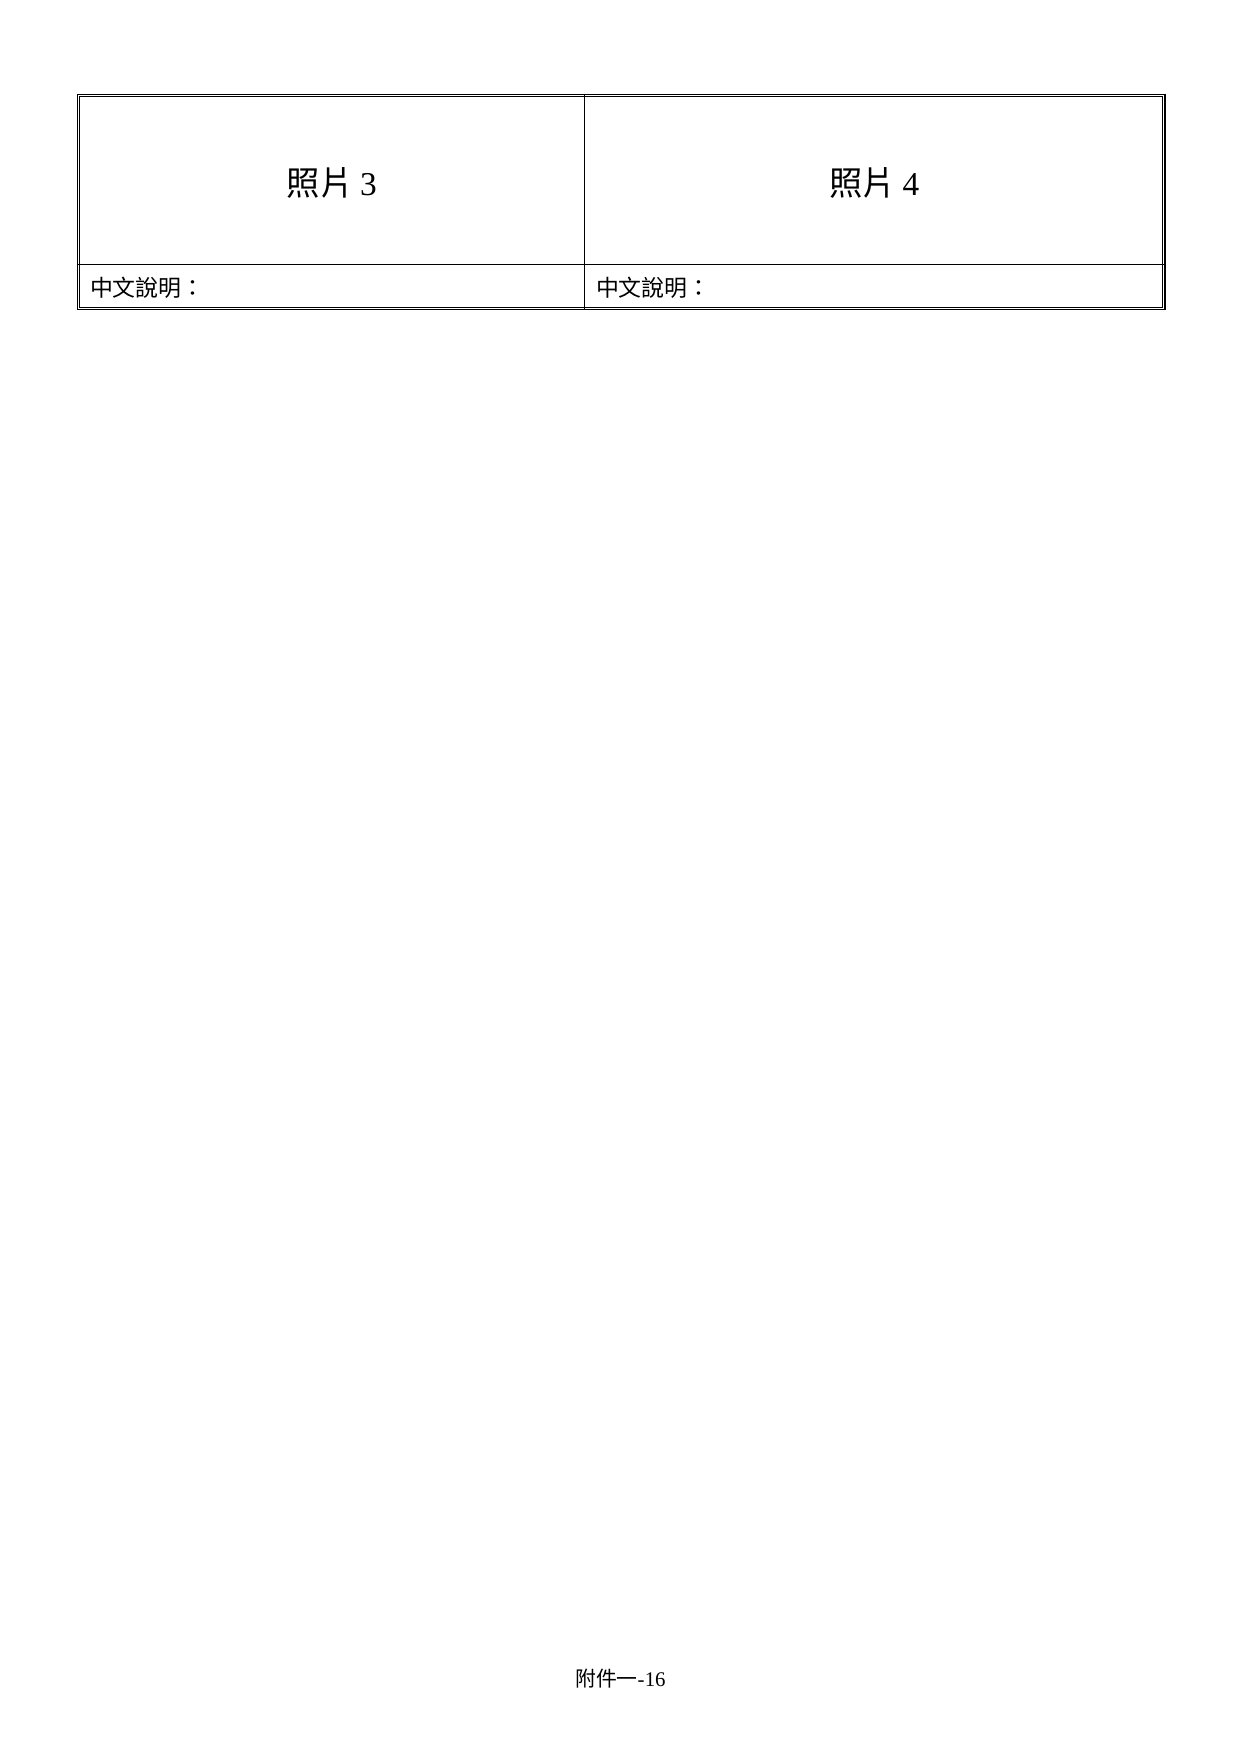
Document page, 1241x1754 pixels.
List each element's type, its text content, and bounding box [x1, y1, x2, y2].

table_cell 照片3 [80, 97, 584, 264]
table_cell 中文說明： [80, 265, 584, 307]
table_cell 照片4 [585, 97, 1162, 264]
table_cell 中文說明： [585, 265, 1162, 307]
